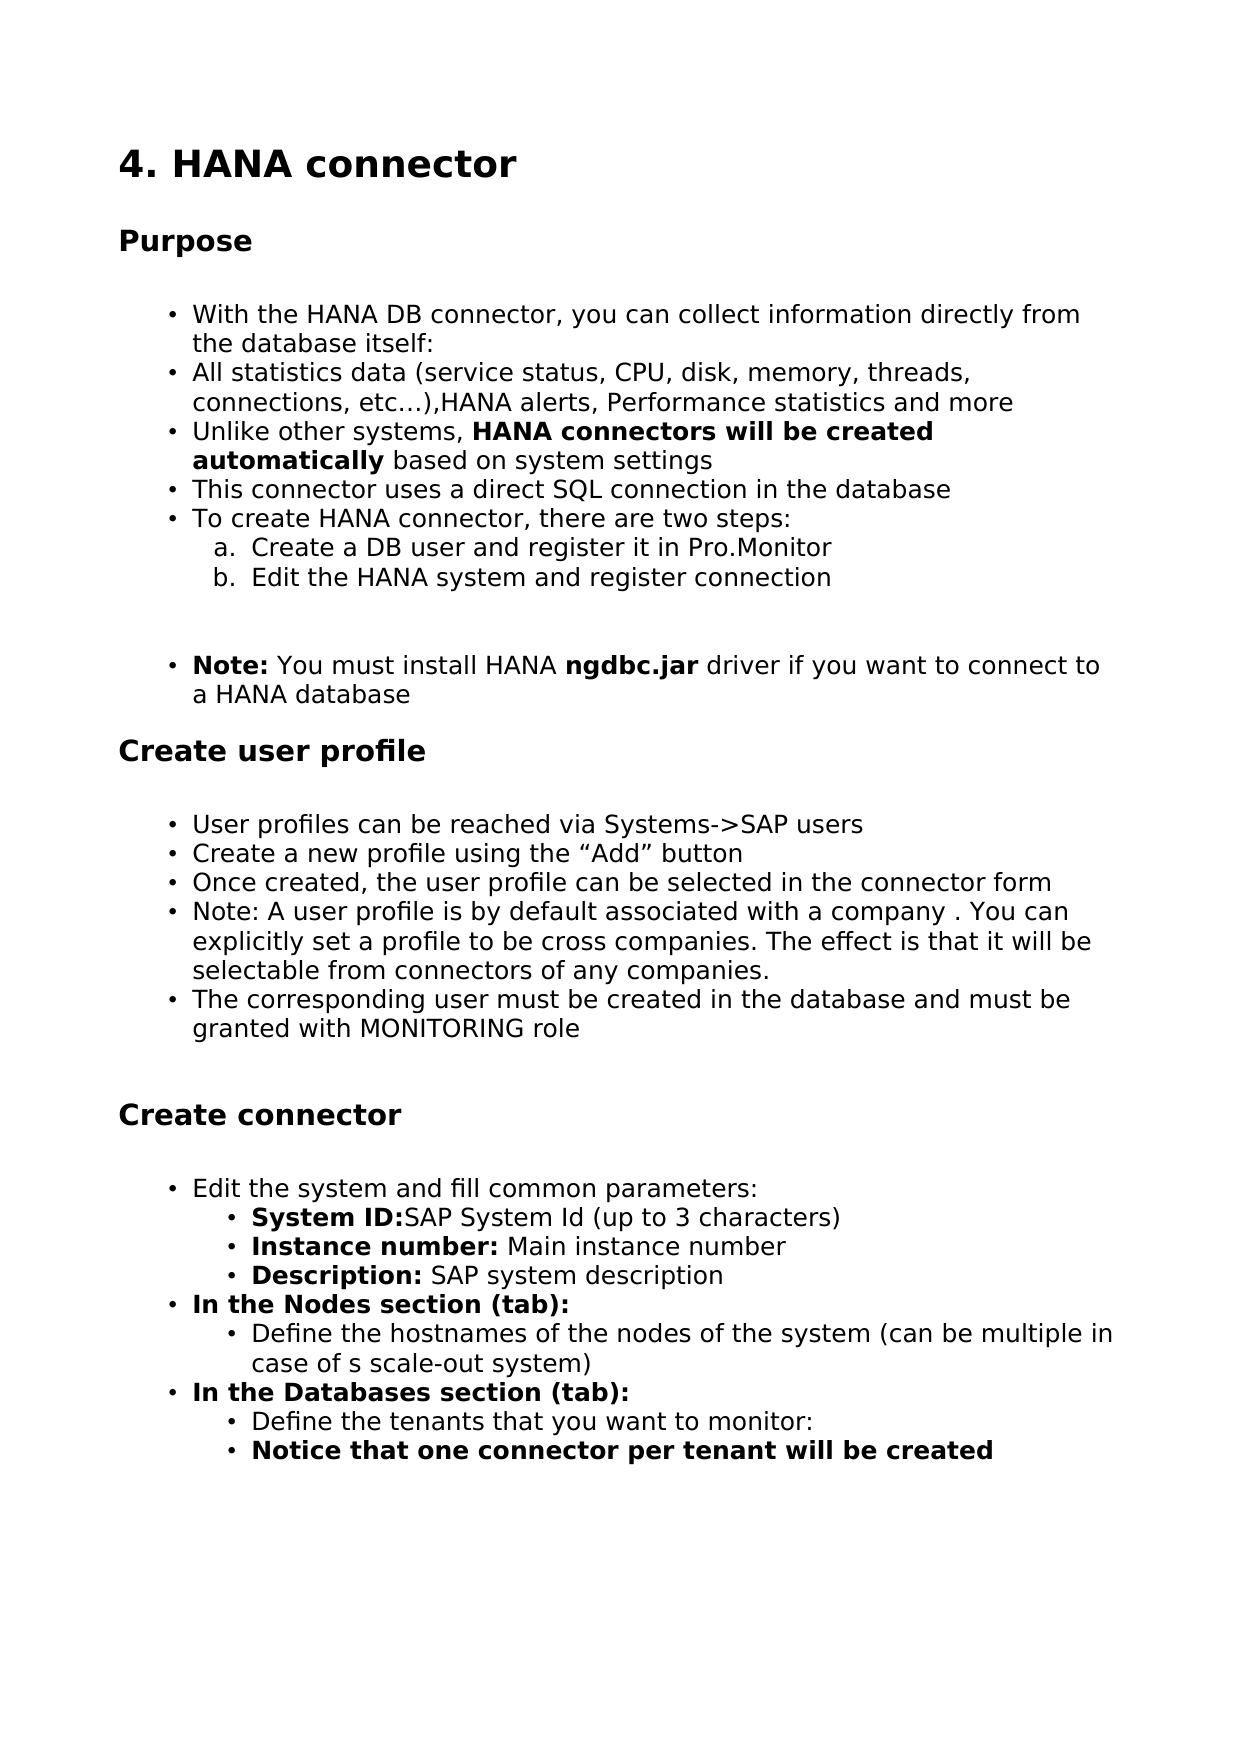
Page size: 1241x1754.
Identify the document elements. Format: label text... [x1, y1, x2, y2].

list In the Databases section (tab): [177, 1378, 1122, 1407]
list To create HANA connector, there are two steps: [177, 504, 1122, 533]
list System ID:SAP System Id (up to 3 characters) [236, 1203, 1122, 1232]
list User profiles can be reached via Systems->SAP users [177, 810, 1122, 839]
subtitle Purpose [118, 224, 1122, 258]
subtitle Create user profile [118, 734, 1122, 768]
list Define the tenants that you want to monitor: [236, 1407, 1122, 1436]
list Create a new profile using the “Add” button [177, 839, 1122, 868]
list Note: A user profile is by default associated with a company . You can explicitly set a profile to be cross companies. The effect is that it will be selectable from connectors of any companies. [177, 898, 1122, 985]
list Description: SAP system description [236, 1261, 1122, 1291]
subtitle Create connector [118, 1098, 1122, 1132]
list Instance number: Main instance number [236, 1232, 1122, 1261]
list Once created, the user profile can be selected in the connector form [177, 868, 1122, 898]
list In the Nodes section (tab): [177, 1291, 1122, 1320]
list Create a DB user and register it in Pro.Monitor [236, 533, 1122, 563]
list Define the hostnames of the nodes of the system (can be multiple in case of s scale-out system) [236, 1320, 1122, 1378]
list Note: You must install HANA ngdbc.jar driver if you want to connect to a HANA database [177, 651, 1122, 709]
list All statistics data (service status, CPU, disk, memory, threads, connections, etc…),HANA alerts, Performance statistics and more [177, 358, 1122, 417]
list Edit the HANA system and register connection [236, 563, 1122, 592]
subtitle 4. HANA connector [118, 143, 1122, 187]
list Unlike other systems, HANA connectors will be created automatically based on system settings [177, 417, 1122, 475]
list The corresponding user must be created in the database and must be granted with MONITORING role [177, 985, 1122, 1043]
list Edit the system and fill common parameters: [177, 1174, 1122, 1203]
list Notice that one connector per tenant will be created [236, 1436, 1122, 1466]
list This connector uses a direct SQL connection in the database [177, 475, 1122, 504]
list With the HANA DB connector, you can collect information directly from the database itself: [177, 300, 1122, 358]
